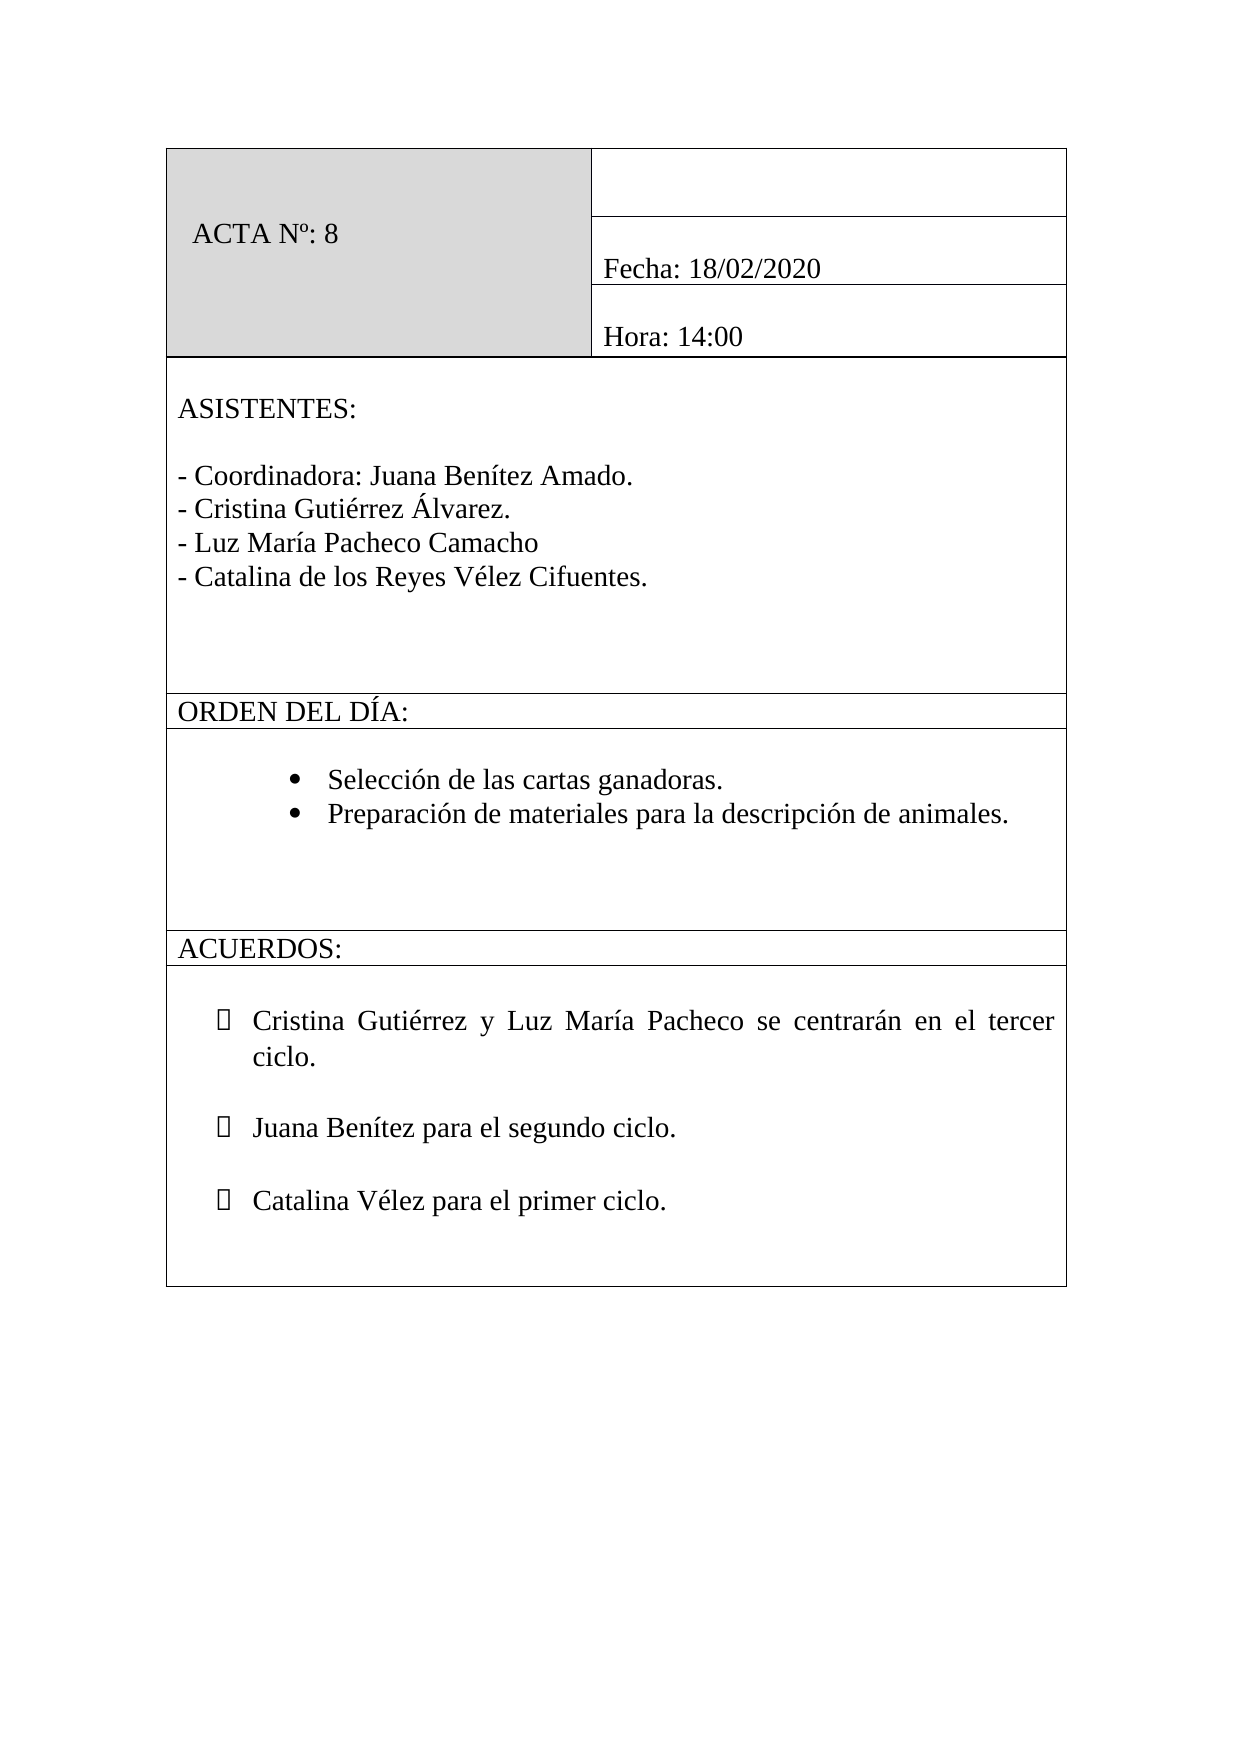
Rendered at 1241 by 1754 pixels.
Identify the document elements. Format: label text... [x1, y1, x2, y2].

table_header ACTA Nº: 8 [167, 149, 591, 356]
table_cell Hora: 14:00 [592, 285, 1066, 356]
table_cell Selección de las cartas ganadoras. Preparación de materiales para la descripción de animales. [167, 729, 1066, 930]
table_cell ACUERDOS: [167, 931, 1066, 964]
table_cell ORDEN DEL DÍA: [167, 694, 1066, 727]
table_cell Cristina Gutiérrez y Luz María Pacheco se centrarán en el tercer ciclo. Juana Benítez para el segundo ciclo. Catalina Vélez para el primer ciclo. [167, 966, 1066, 1286]
table_cell Fecha: 18/02/2020 [592, 217, 1066, 284]
table_header [592, 149, 1066, 216]
table_cell ASISTENTES: - Coordinadora: Juana Benítez Amado. - Cristina Gutiérrez Álvarez. - Luz María Pacheco Camacho - Catalina de los Reyes Vélez Cifuentes. [167, 358, 1066, 693]
